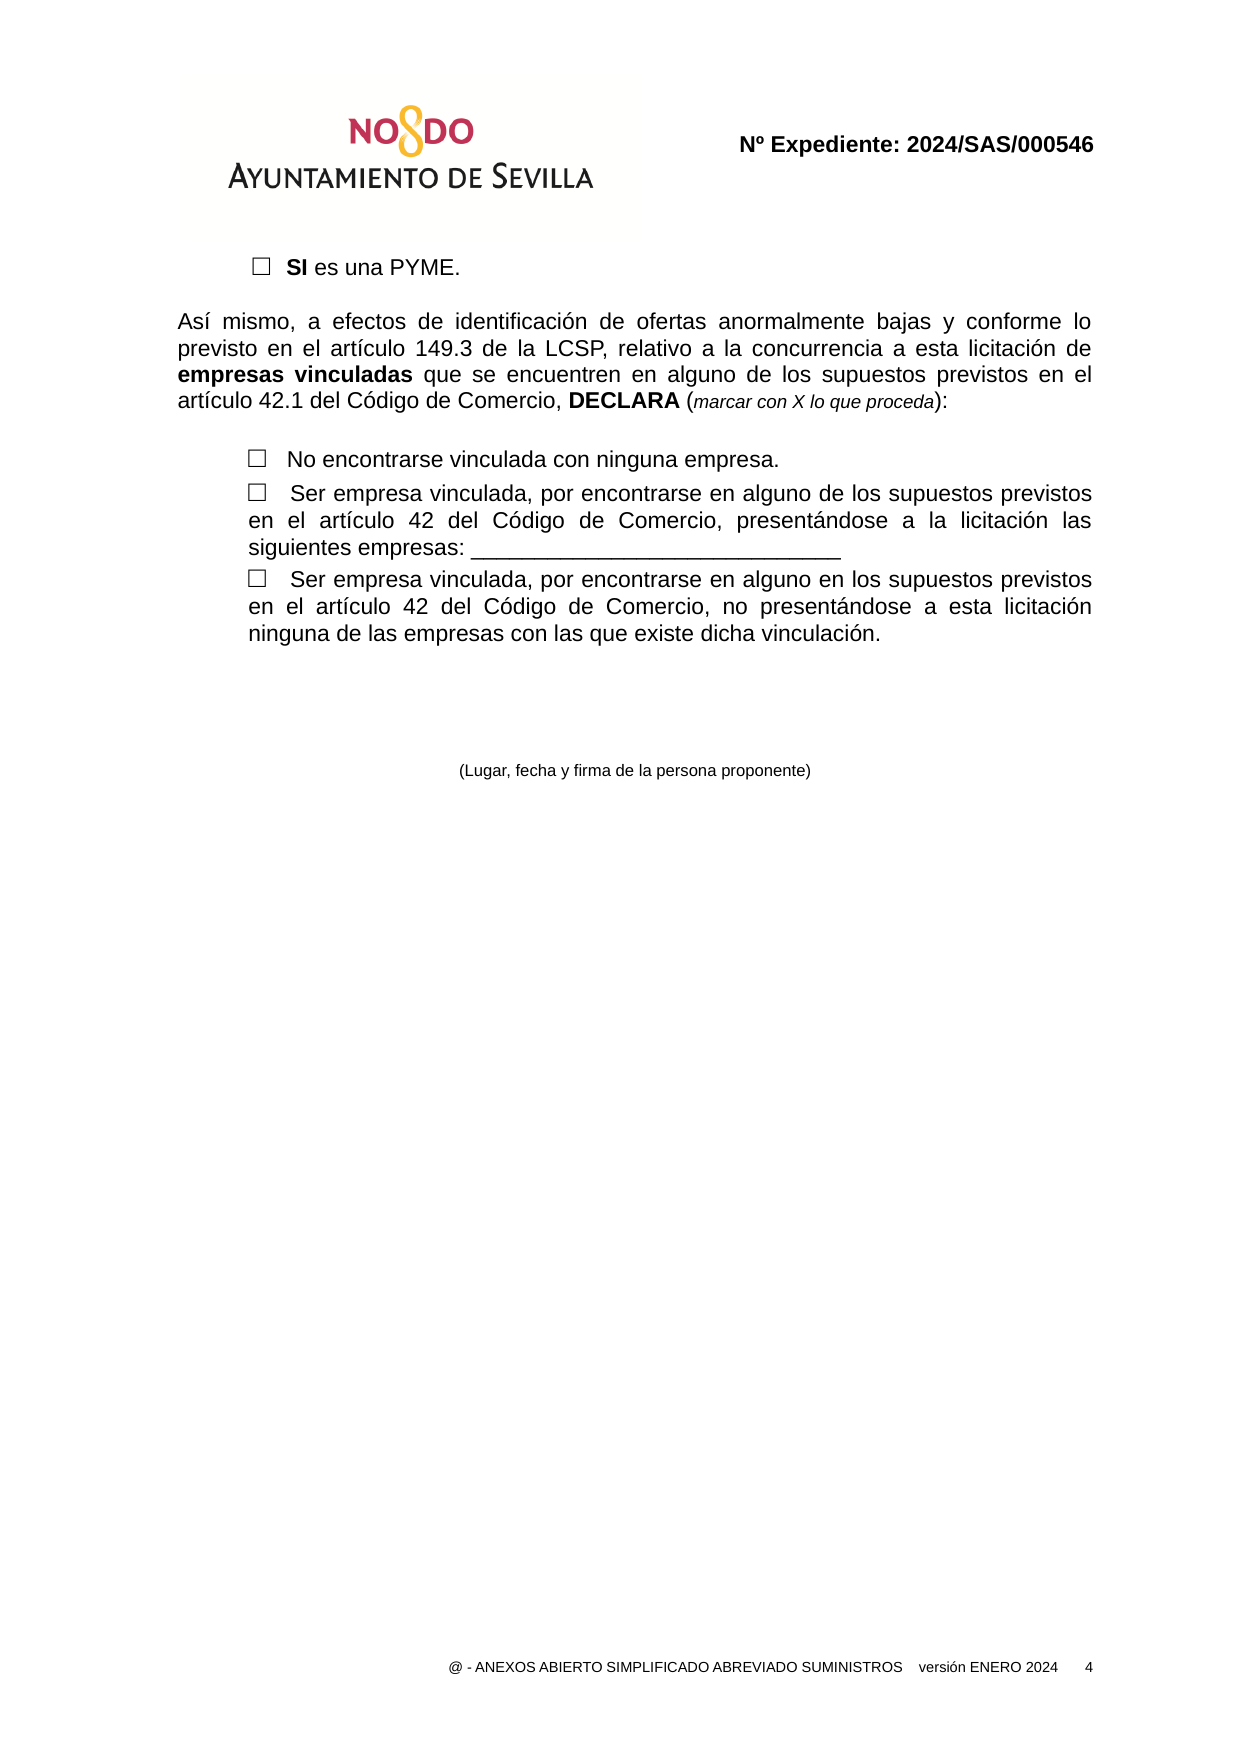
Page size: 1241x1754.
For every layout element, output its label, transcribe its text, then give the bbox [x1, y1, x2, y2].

text Así mismo, a efectos de identificación de ofertas anormalmente bajas y conforme lo previsto en el artículo 149.3 de la LCSP, relativo a la concurrencia a esta licitación de empresas vinculadas que se encuentren en alguno de los supuestos previstos en el artículo 42.1 del Código de Comercio, DECLARA (marcar con X lo que proceda): [177, 308, 1093, 414]
text (Lugar, fecha y firma de la persona proponente) [177, 761, 1093, 780]
text □ Ser empresa vinculada, por encontrarse en alguno en los supuestos previstos en el artículo 42 del Código de Comercio, no presentándose a esta licitación ninguna de las empresas con las que existe dicha vinculación. [248, 560, 1093, 646]
list □ SI es una PYME. [215, 248, 1093, 282]
text □ Ser empresa vinculada, por encontrarse en alguno de los supuestos previstos en el artículo 42 del Código de Comercio, presentándose a la licitación las siguientes empresas: _____________________________ [248, 473, 1093, 560]
text □ No encontrarse vinculada con ninguna empresa. [248, 440, 1093, 473]
